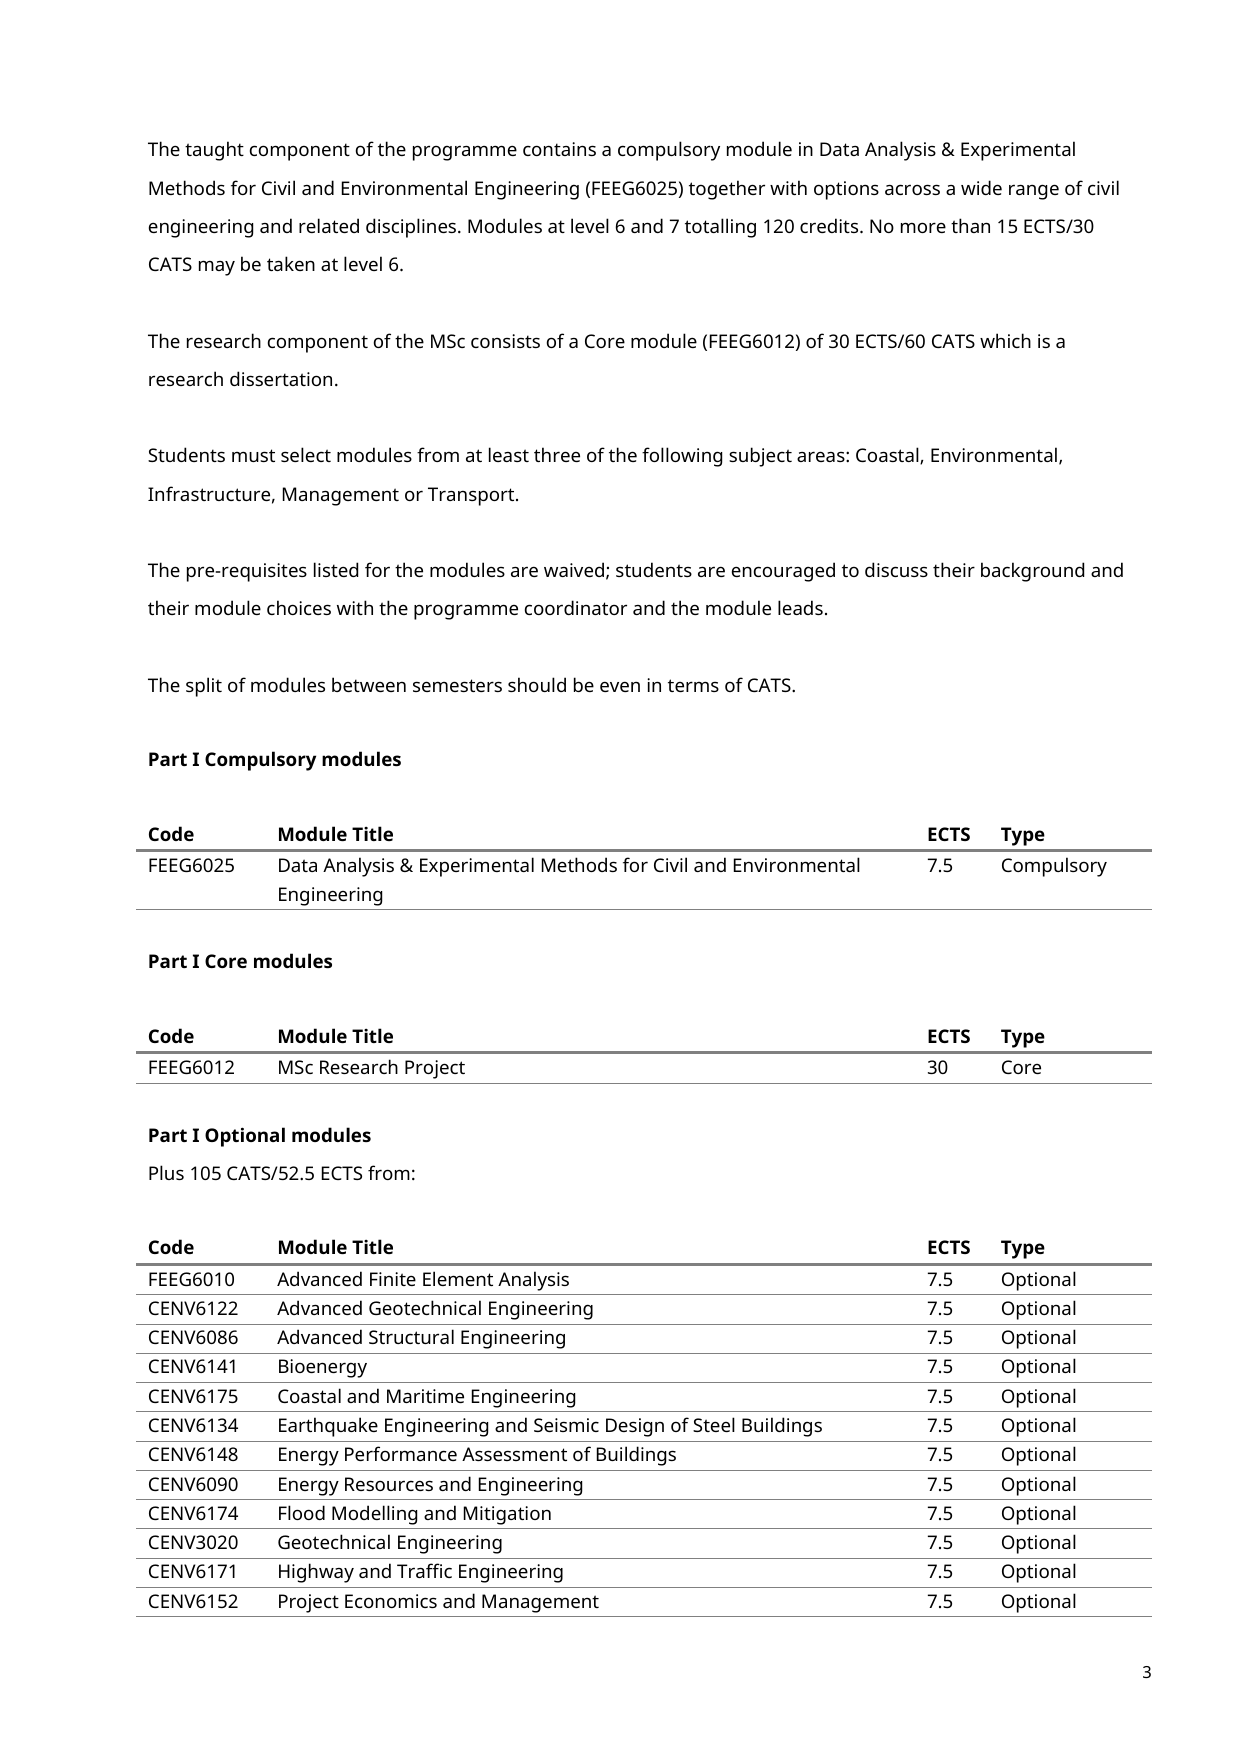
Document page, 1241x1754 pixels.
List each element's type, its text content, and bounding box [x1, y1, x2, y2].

table_cell 7.5 [916, 1500, 989, 1528]
table_cell CENV6175 [136, 1383, 266, 1411]
table_header The taught component of the programme contains a compulsory module in Data Analysis & Experimental Methods for Civil and Environmental Engineering (FEEG6025) together with options across a wide range of civil engineering and related disciplines. Modules at level 6 and 7 totalling 120 credits. No more than 15 ECTS/30 CATS may be taken at level 6. The research component of the MSc consists of a Core module (FEEG6012) of 30 ECTS/60 CATS which is a research dissertation. Students must select modules from at least three of the following subject areas: Coastal, Environmental, Infrastructure, Management or Transport. The pre-requisites listed for the modules are waived; students are encouraged to discuss their background and their module choices with the programme coordinator and the module leads. The split of modules between semesters should be even in terms of CATS. [136, 137, 1152, 708]
table_cell ECTS [916, 821, 989, 849]
table_cell 30 [916, 1054, 989, 1083]
table_cell Module Title [266, 821, 916, 849]
table_cell FEEG6012 [136, 1054, 266, 1083]
table_cell Highway and Traffic Engineering [266, 1559, 916, 1587]
table_cell ECTS [916, 1235, 989, 1263]
table_cell FEEG6025 [136, 852, 266, 909]
table_cell Code [136, 821, 266, 849]
table_cell Optional [989, 1325, 1152, 1353]
table_cell Optional [989, 1559, 1152, 1587]
table_cell Optional [989, 1442, 1152, 1470]
table_cell Advanced Structural Engineering [266, 1325, 916, 1353]
table_cell 7.5 [916, 1529, 989, 1558]
table_cell 7.5 [916, 1383, 989, 1411]
table_cell Energy Resources and Engineering [266, 1471, 916, 1499]
table_cell CENV6171 [136, 1559, 266, 1587]
table_cell CENV6152 [136, 1588, 266, 1616]
table_cell CENV6174 [136, 1500, 266, 1528]
table_cell MSc Research Project [266, 1054, 916, 1083]
table_cell Type [989, 821, 1152, 849]
table_cell Part I Compulsory modules [136, 708, 1152, 821]
table_cell Optional [989, 1266, 1152, 1294]
table_cell 7.5 [916, 1442, 989, 1470]
table_cell Energy Performance Assessment of Buildings [266, 1442, 916, 1470]
table_cell CENV6141 [136, 1354, 266, 1382]
table_cell 7.5 [916, 1354, 989, 1382]
table_cell 7.5 [916, 1588, 989, 1616]
table_cell Advanced Finite Element Analysis [266, 1266, 916, 1294]
table_cell Optional [989, 1383, 1152, 1411]
table_cell 7.5 [916, 1412, 989, 1441]
table_cell Optional [989, 1354, 1152, 1382]
table_cell Data Analysis & Experimental Methods for Civil and Environmental Engineering [266, 852, 916, 909]
table_cell Code [136, 1235, 266, 1263]
table_cell 7.5 [916, 1559, 989, 1587]
table_cell 7.5 [916, 852, 989, 909]
table_cell Part I Optional modules Plus 105 CATS/52.5 ECTS from: [136, 1084, 1152, 1234]
table_cell CENV6134 [136, 1412, 266, 1441]
table_cell Optional [989, 1588, 1152, 1616]
table_cell Part I Core modules [136, 910, 1152, 1023]
table_cell Optional [989, 1500, 1152, 1528]
table_cell Optional [989, 1412, 1152, 1441]
table_cell CENV6148 [136, 1442, 266, 1470]
table_cell Bioenergy [266, 1354, 916, 1382]
table_cell Optional [989, 1471, 1152, 1499]
table_cell Project Economics and Management [266, 1588, 916, 1616]
table_cell CENV6090 [136, 1471, 266, 1499]
table_cell 7.5 [916, 1295, 989, 1323]
table_cell CENV3020 [136, 1529, 266, 1558]
table_cell Core [989, 1054, 1152, 1083]
table_cell Code [136, 1023, 266, 1051]
table_cell Coastal and Maritime Engineering [266, 1383, 916, 1411]
table_cell Optional [989, 1529, 1152, 1558]
table_cell Compulsory [989, 852, 1152, 909]
table_cell Module Title [266, 1235, 916, 1263]
table_cell Type [989, 1023, 1152, 1051]
table_cell Module Title [266, 1023, 916, 1051]
table_cell CENV6086 [136, 1325, 266, 1353]
table_cell Optional [989, 1295, 1152, 1323]
table_cell Flood Modelling and Mitigation [266, 1500, 916, 1528]
table_cell CENV6122 [136, 1295, 266, 1323]
table_cell FEEG6010 [136, 1266, 266, 1294]
table_cell Geotechnical Engineering [266, 1529, 916, 1558]
table_cell 7.5 [916, 1325, 989, 1353]
table_cell Advanced Geotechnical Engineering [266, 1295, 916, 1323]
table_cell Type [989, 1235, 1152, 1263]
table_cell 7.5 [916, 1471, 989, 1499]
table_cell 7.5 [916, 1266, 989, 1294]
table_cell ECTS [916, 1023, 989, 1051]
table_cell Earthquake Engineering and Seismic Design of Steel Buildings [266, 1412, 916, 1441]
